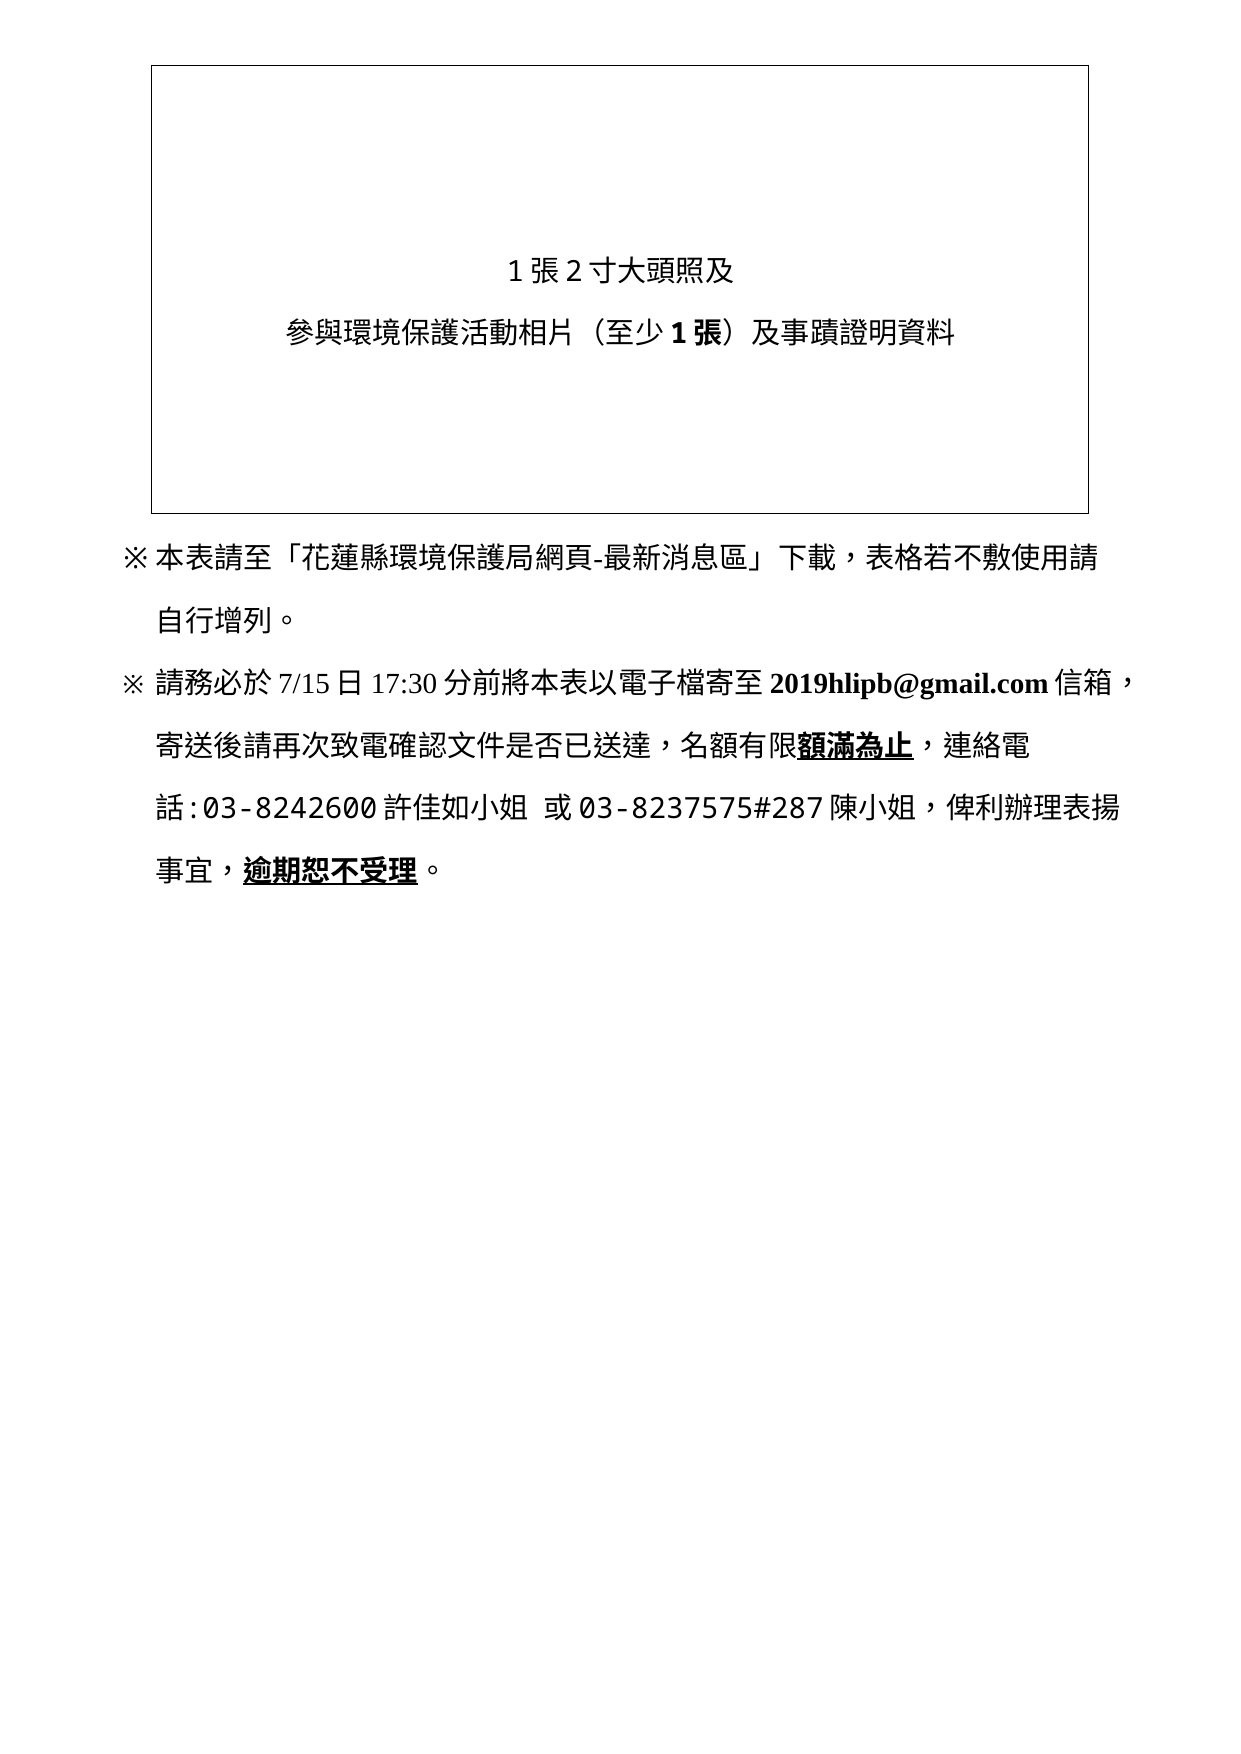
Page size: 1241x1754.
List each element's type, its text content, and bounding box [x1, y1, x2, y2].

list 本表請至「花蓮縣環境保護局網頁-最新消息區」下載，表格若不敷使用請自行增列。 [118, 514, 1122, 639]
list 請務必於7/15日17:30分前將本表以電子檔寄至2019hlipb@gmail.com信箱，寄送後請再次致電確認文件是否已送達，名額有限額滿為止，連絡電話:03-8242600許佳如小姐 或03-8237575#287陳小姐，俾利辦理表揚事宜，逾期恕不受理。 [118, 639, 1122, 889]
table_cell 1張2寸大頭照及 參與環境保護活動相片（至少1張）及事蹟證明資料 [152, 66, 1088, 513]
